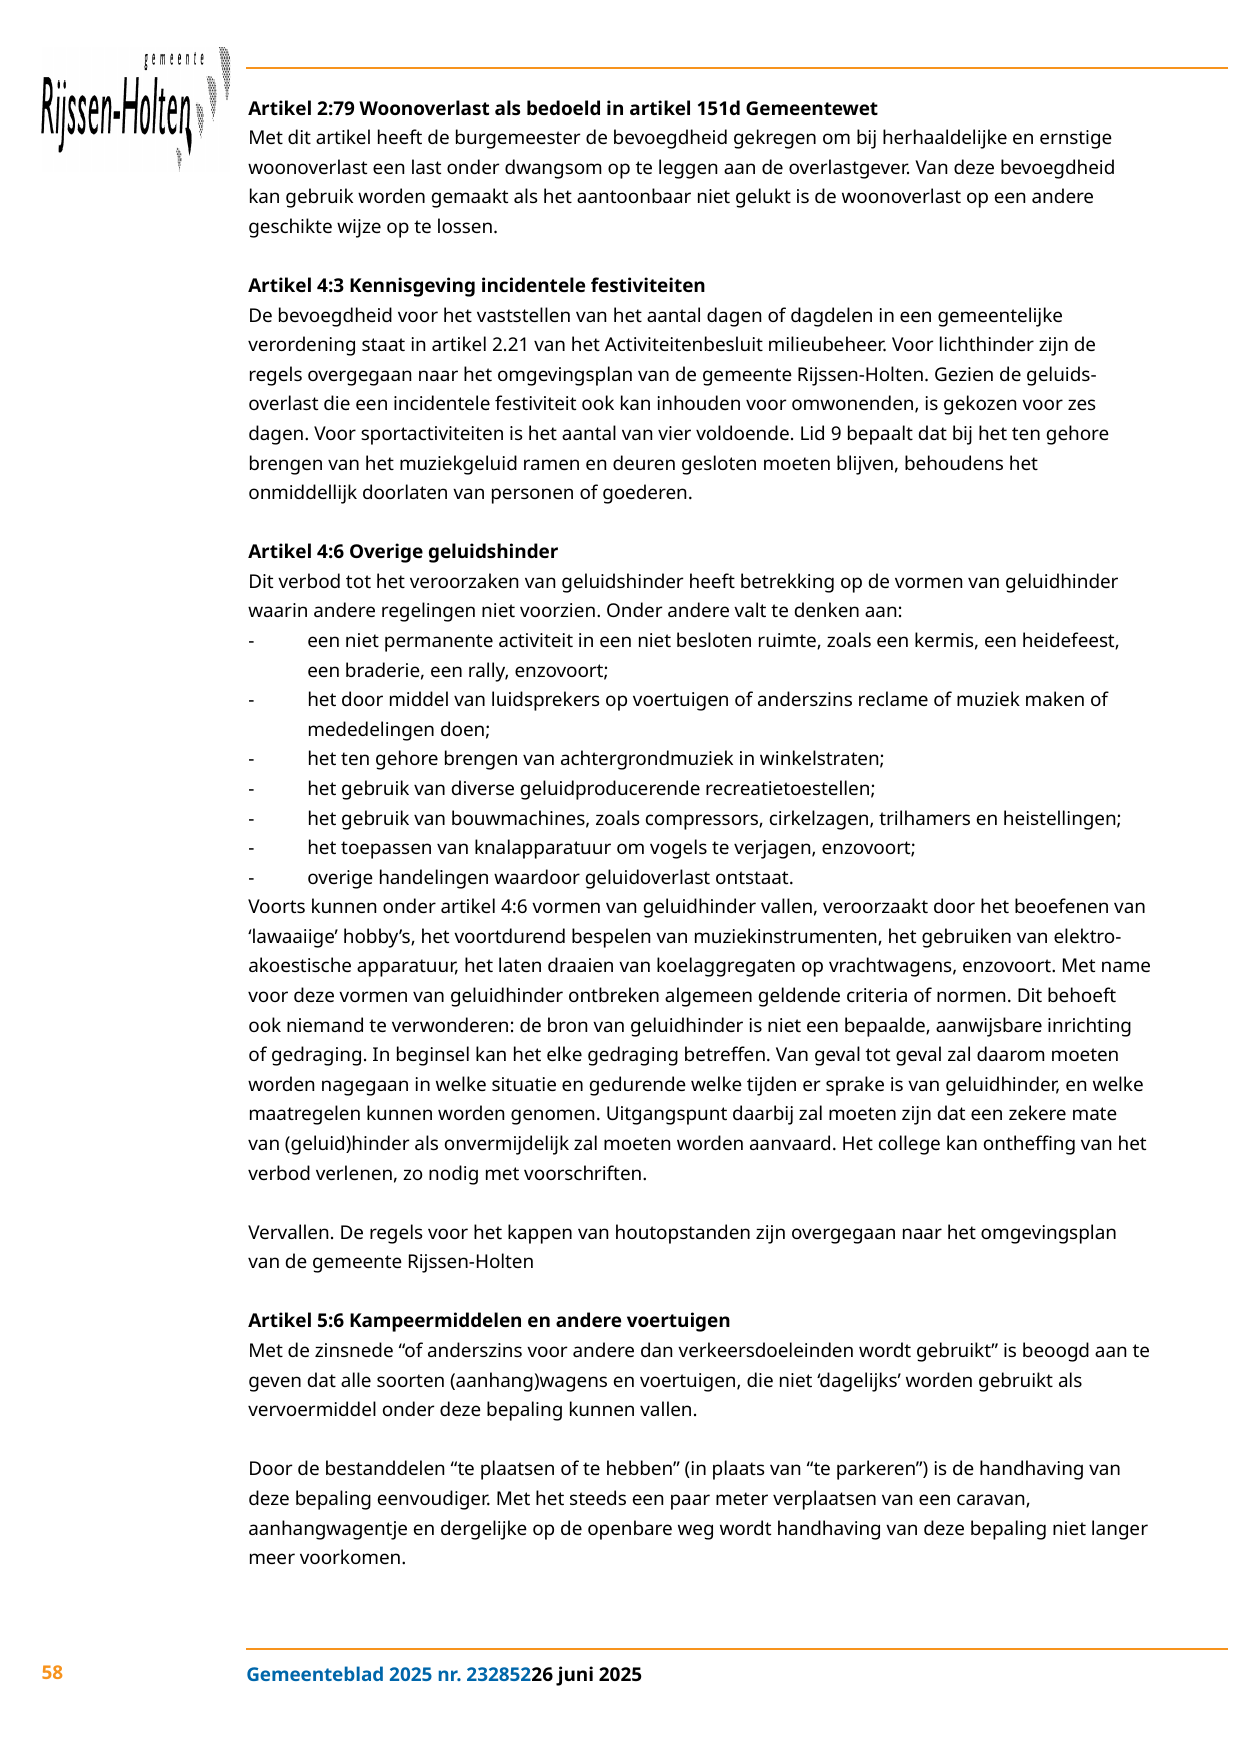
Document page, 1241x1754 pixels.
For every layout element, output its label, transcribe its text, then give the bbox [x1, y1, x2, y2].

text Voorts kunnen onder artikel 4:6 vormen van geluidhinder vallen, veroorzaakt door het beoefenen van ‘lawaaiige’ hobby’s, het voortdurend bespelen van muziekinstrumenten, het gebruiken van elektro-akoestische apparatuur, het laten draaien van koelaggregaten op vrachtwagens, enzovoort. Met name voor deze vormen van geluidhinder ontbreken algemeen geldende criteria of normen. Dit behoeft ook niemand te verwonderen: de bron van geluidhinder is niet een bepaalde, aanwijsbare inrichting of gedraging. In beginsel kan het elke gedraging betreffen. Van geval tot geval zal daarom moeten worden nagegaan in welke situatie en gedurende welke tijden er sprake is van geluidhinder, en welke maatregelen kunnen worden genomen. Uitgangspunt daarbij zal moeten zijn dat een zekere mate van (geluid)hinder als onvermijdelijk zal moeten worden aanvaard. Het college kan ontheffing van het verbod verlenen, zo nodig met voorschriften. [248, 893, 1152, 1186]
text Artikel 4:6 Overige geluidshinder [248, 538, 1152, 564]
text Door de bestanddelen “te plaatsen of te hebben” (in plaats van “te parkeren”) is de handhaving van deze bepaling eenvoudiger. Met het steeds een paar meter verplaatsen van een caravan, aanhangwagentje en dergelijke op de openbare weg wordt handhaving van deze bepaling niet langer meer voorkomen. [248, 1456, 1152, 1570]
text Met dit artikel heeft de burgemeester de bevoegdheid gekregen om bij herhaaldelijke en ernstige woonoverlast een last onder dwangsom op te leggen aan de overlastgever. Van deze bevoegdheid kan gebruik worden gemaakt als het aantoonbaar niet gelukt is de woonoverlast op een andere geschikte wijze op te lossen. [248, 124, 1152, 239]
list overige handelingen waardoor geluidoverlast ontstaat. [248, 864, 1152, 890]
text Artikel 5:6 Kampeermiddelen en andere voertuigen [248, 1308, 1152, 1333]
text De bevoegdheid voor het vaststellen van het aantal dagen of dagdelen in een gemeentelijke verordening staat in artikel 2.21 van het Activiteitenbesluit milieubeheer. Voor lichthinder zijn de regels overgegaan naar het omgevingsplan van de gemeente Rijssen-Holten. Gezien de geluids-overlast die een incidentele festiviteit ook kan inhouden voor omwonenden, is gekozen voor zes dagen. Voor sportactiviteiten is het aantal van vier voldoende. Lid 9 bepaalt dat bij het ten gehore brengen van het muziekgeluid ramen en deuren gesloten moeten blijven, behoudens het onmiddellijk doorlaten van personen of goederen. [248, 302, 1152, 505]
text Vervallen. De regels voor het kappen van houtopstanden zijn overgegaan naar het omgevingsplan van de gemeente Rijssen-Holten [248, 1219, 1152, 1274]
text Dit verbod tot het veroorzaken van geluidshinder heeft betrekking op de vormen van geluidhinder waarin andere regelingen niet voorzien. Onder andere valt te denken aan: [248, 568, 1152, 623]
list een niet permanente activiteit in een niet besloten ruimte, zoals een kermis, een heidefeest, een braderie, een rally, enzovoort; [248, 627, 1152, 683]
list het door middel van luidsprekers op voertuigen of anderszins reclame of muziek maken of mededelingen doen; [248, 686, 1152, 742]
list het gebruik van diverse geluidproducerende recreatietoestellen; [248, 775, 1152, 801]
list het gebruik van bouwmachines, zoals compressors, cirkelzagen, trilhamers en heistellingen; [248, 805, 1152, 831]
list het toepassen van knalapparatuur om vogels te verjagen, enzovoort; [248, 834, 1152, 860]
picture [41, 47, 231, 172]
text Artikel 4:3 Kennisgeving incidentele festiviteiten [248, 272, 1152, 298]
text Artikel 2:79 Woonoverlast als bedoeld in artikel 151d Gemeentewet [248, 95, 1152, 121]
text Met de zinsnede “of anderszins voor andere dan verkeersdoeleinden wordt gebruikt” is beoogd aan te geven dat alle soorten (aanhang)wagens en voertuigen, die niet ‘dagelijks’ worden gebruikt als vervoermiddel onder deze bepaling kunnen vallen. [248, 1337, 1152, 1422]
list het ten gehore brengen van achtergrondmuziek in winkelstraten; [248, 746, 1152, 771]
